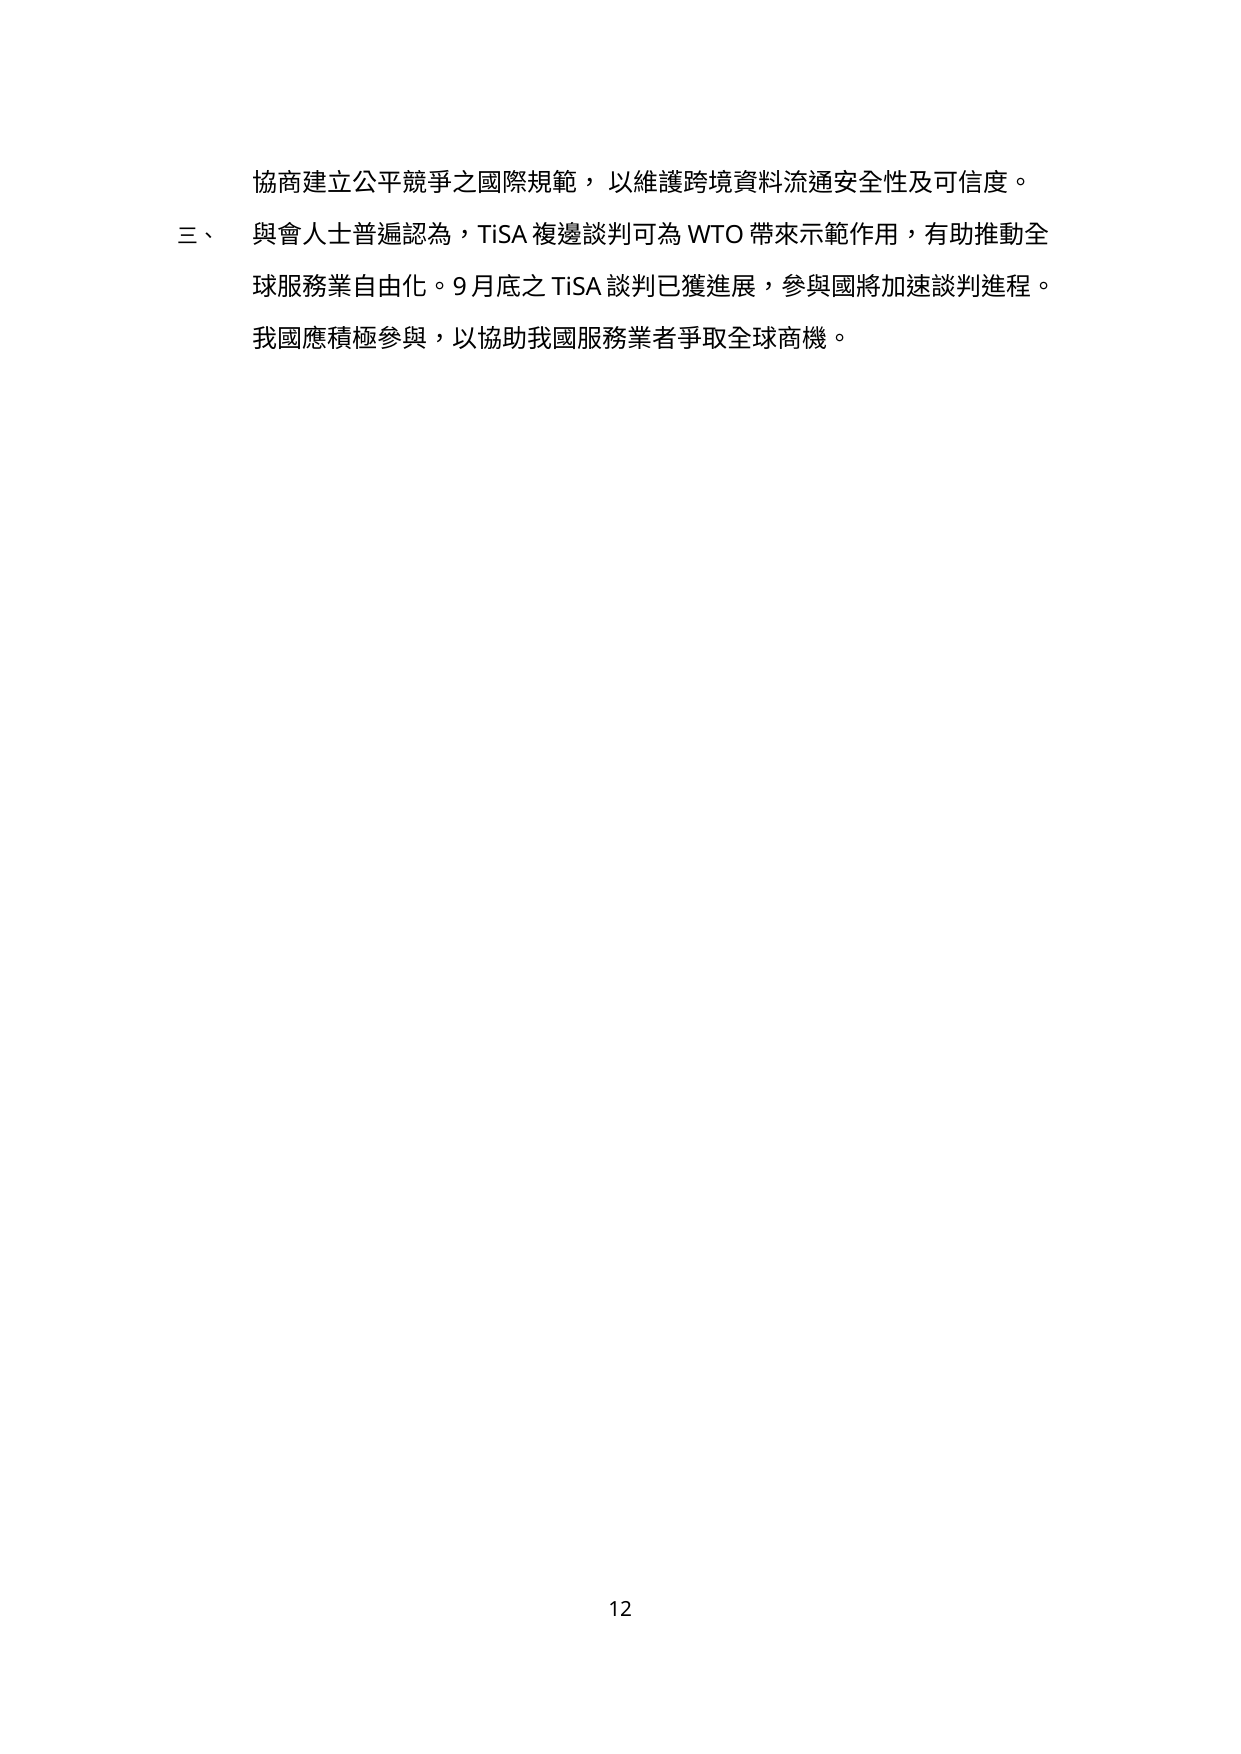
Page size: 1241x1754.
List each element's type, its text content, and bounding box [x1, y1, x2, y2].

list 與會人士普遍認為，TiSA複邊談判可為WTO帶來示範作用，有助推動全球服務業自由化。9月底之TiSA談判已獲進展，參與國將加速談判進程。我國應積極參與，以協助我國服務業者爭取全球商機。 [177, 202, 1063, 358]
list 協商建立公平競爭之國際規範， 以維護跨境資料流通安全性及可信度。 [177, 150, 1063, 202]
